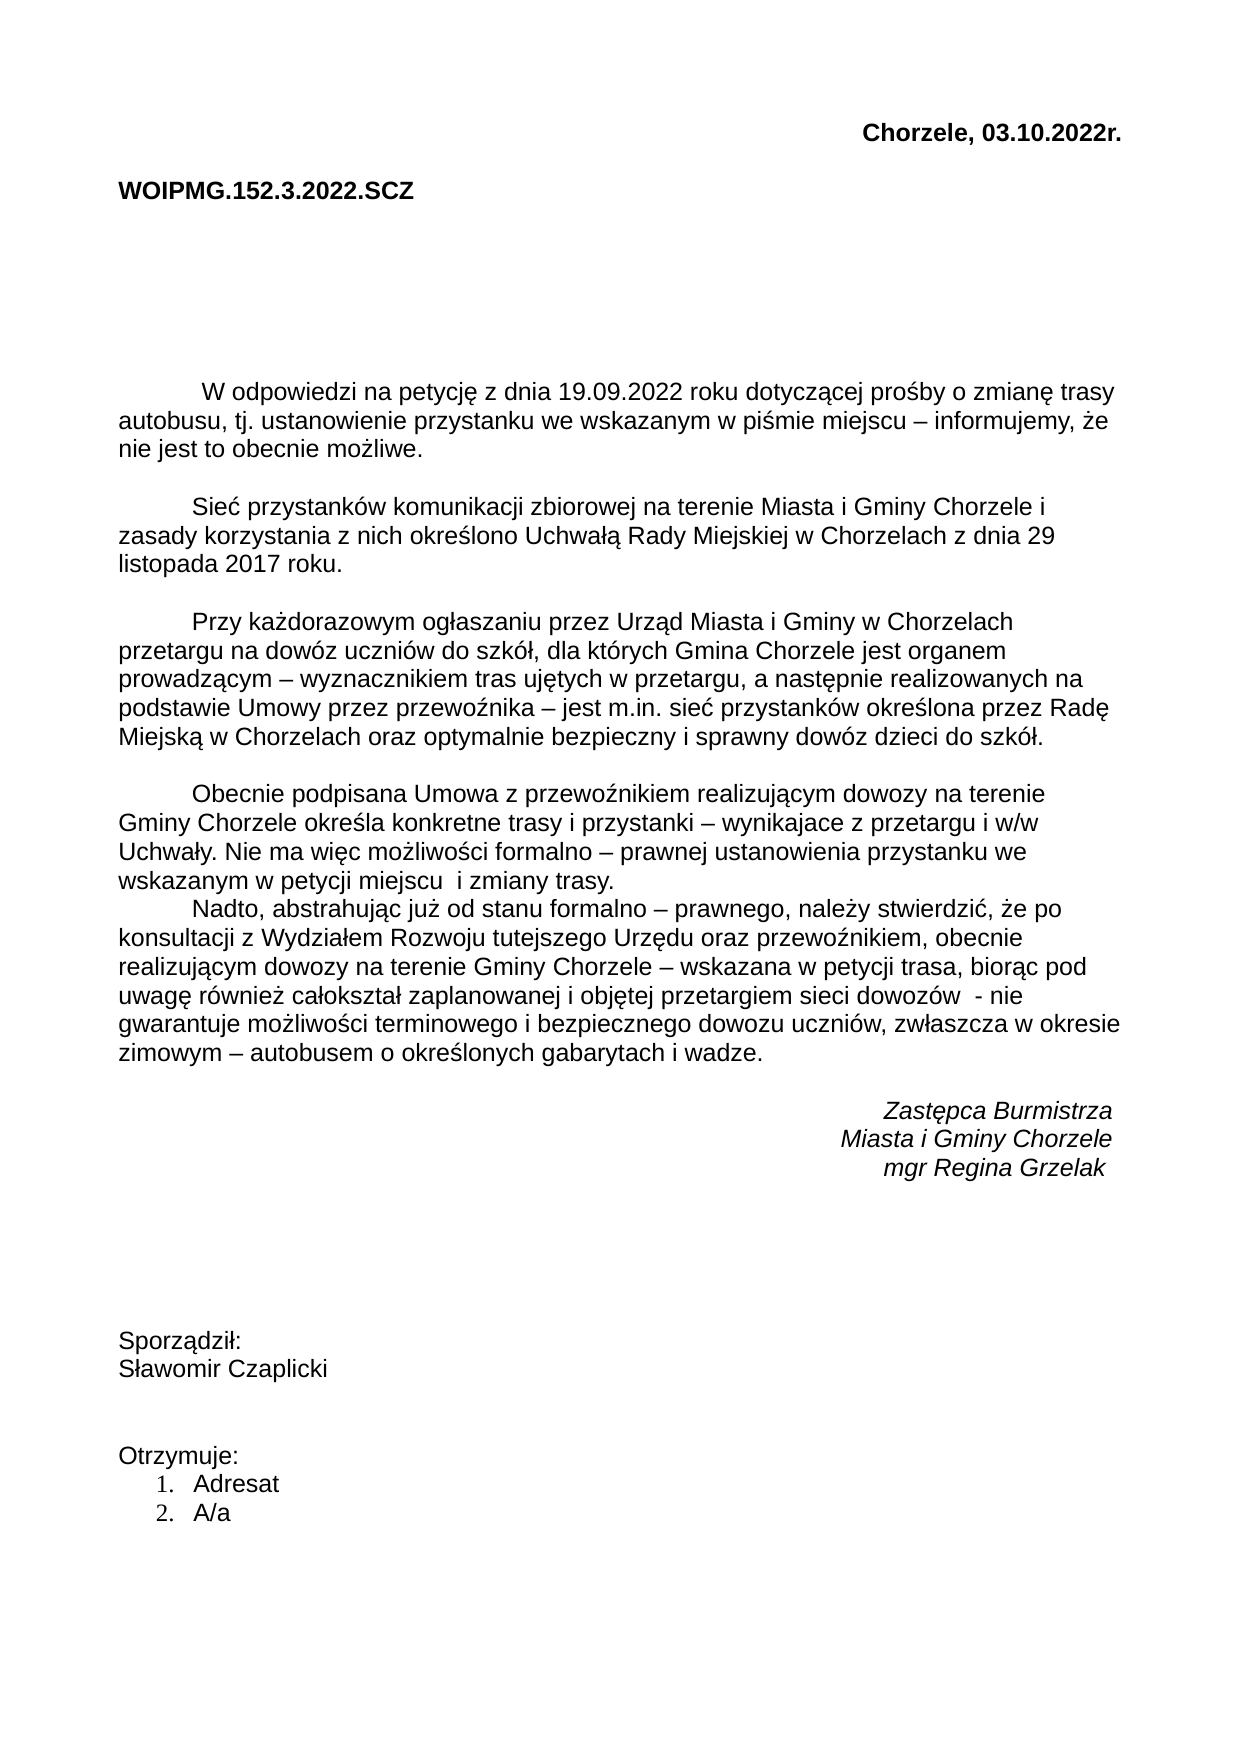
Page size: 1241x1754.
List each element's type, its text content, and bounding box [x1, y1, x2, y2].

text Obecnie podpisana Umowa z przewoźnikiem realizującym dowozy na terenie Gminy Chorzele określa konkretne trasy i przystanki – wynikajace z przetargu i w/w Uchwały. Nie ma więc możliwości formalno – prawnej ustanowienia przystanku we wskazanym w petycji miejscu i zmiany trasy. [118, 779, 1122, 894]
text Sławomir Czaplicki [118, 1354, 1122, 1383]
text Sieć przystanków komunikacji zbiorowej na terenie Miasta i Gminy Chorzele i zasady korzystania z nich określono Uchwałą Rady Miejskiej w Chorzelach z dnia 29 listopada 2017 roku. [118, 492, 1122, 578]
text Miasta i Gminy Chorzele [118, 1124, 1122, 1153]
text mgr Regina Grzelak [118, 1153, 1122, 1182]
text Przy każdorazowym ogłaszaniu przez Urząd Miasta i Gminy w Chorzelach przetargu na dowóz uczniów do szkół, dla których Gmina Chorzele jest organem prowadzącym – wyznacznikiem tras ujętych w przetargu, a następnie realizowanych na podstawie Umowy przez przewoźnika – jest m.in. sieć przystanków określona przez Radę Miejską w Chorzelach oraz optymalnie bezpieczny i sprawny dowóz dzieci do szkół. [118, 607, 1122, 751]
text WOIPMG.152.3.2022.SCZ [118, 176, 1122, 204]
text Chorzele, 03.10.2022r. [118, 118, 1122, 147]
list A/a [156, 1498, 1122, 1527]
text Sporządził: [118, 1326, 1122, 1354]
text Nadto, abstrahując już od stanu formalno – prawnego, należy stwierdzić, że po konsultacji z Wydziałem Rozwoju tutejszego Urzędu oraz przewoźnikiem, obecnie realizującym dowozy na terenie Gminy Chorzele – wskazana w petycji trasa, biorąc pod uwagę również całokształ zaplanowanej i objętej przetargiem sieci dowozów - nie gwarantuje możliwości terminowego i bezpiecznego dowozu uczniów, zwłaszcza w okresie zimowym – autobusem o określonych gabarytach i wadze. [118, 894, 1122, 1067]
list Adresat [156, 1469, 1122, 1498]
text W odpowiedzi na petycję z dnia 19.09.2022 roku dotyczącej prośby o zmianę trasy autobusu, tj. ustanowienie przystanku we wskazanym w piśmie miejscu – informujemy, że nie jest to obecnie możliwe. [118, 377, 1122, 463]
text Otrzymuje: [118, 1441, 1122, 1469]
text Zastępca Burmistrza [780, 1096, 1122, 1124]
